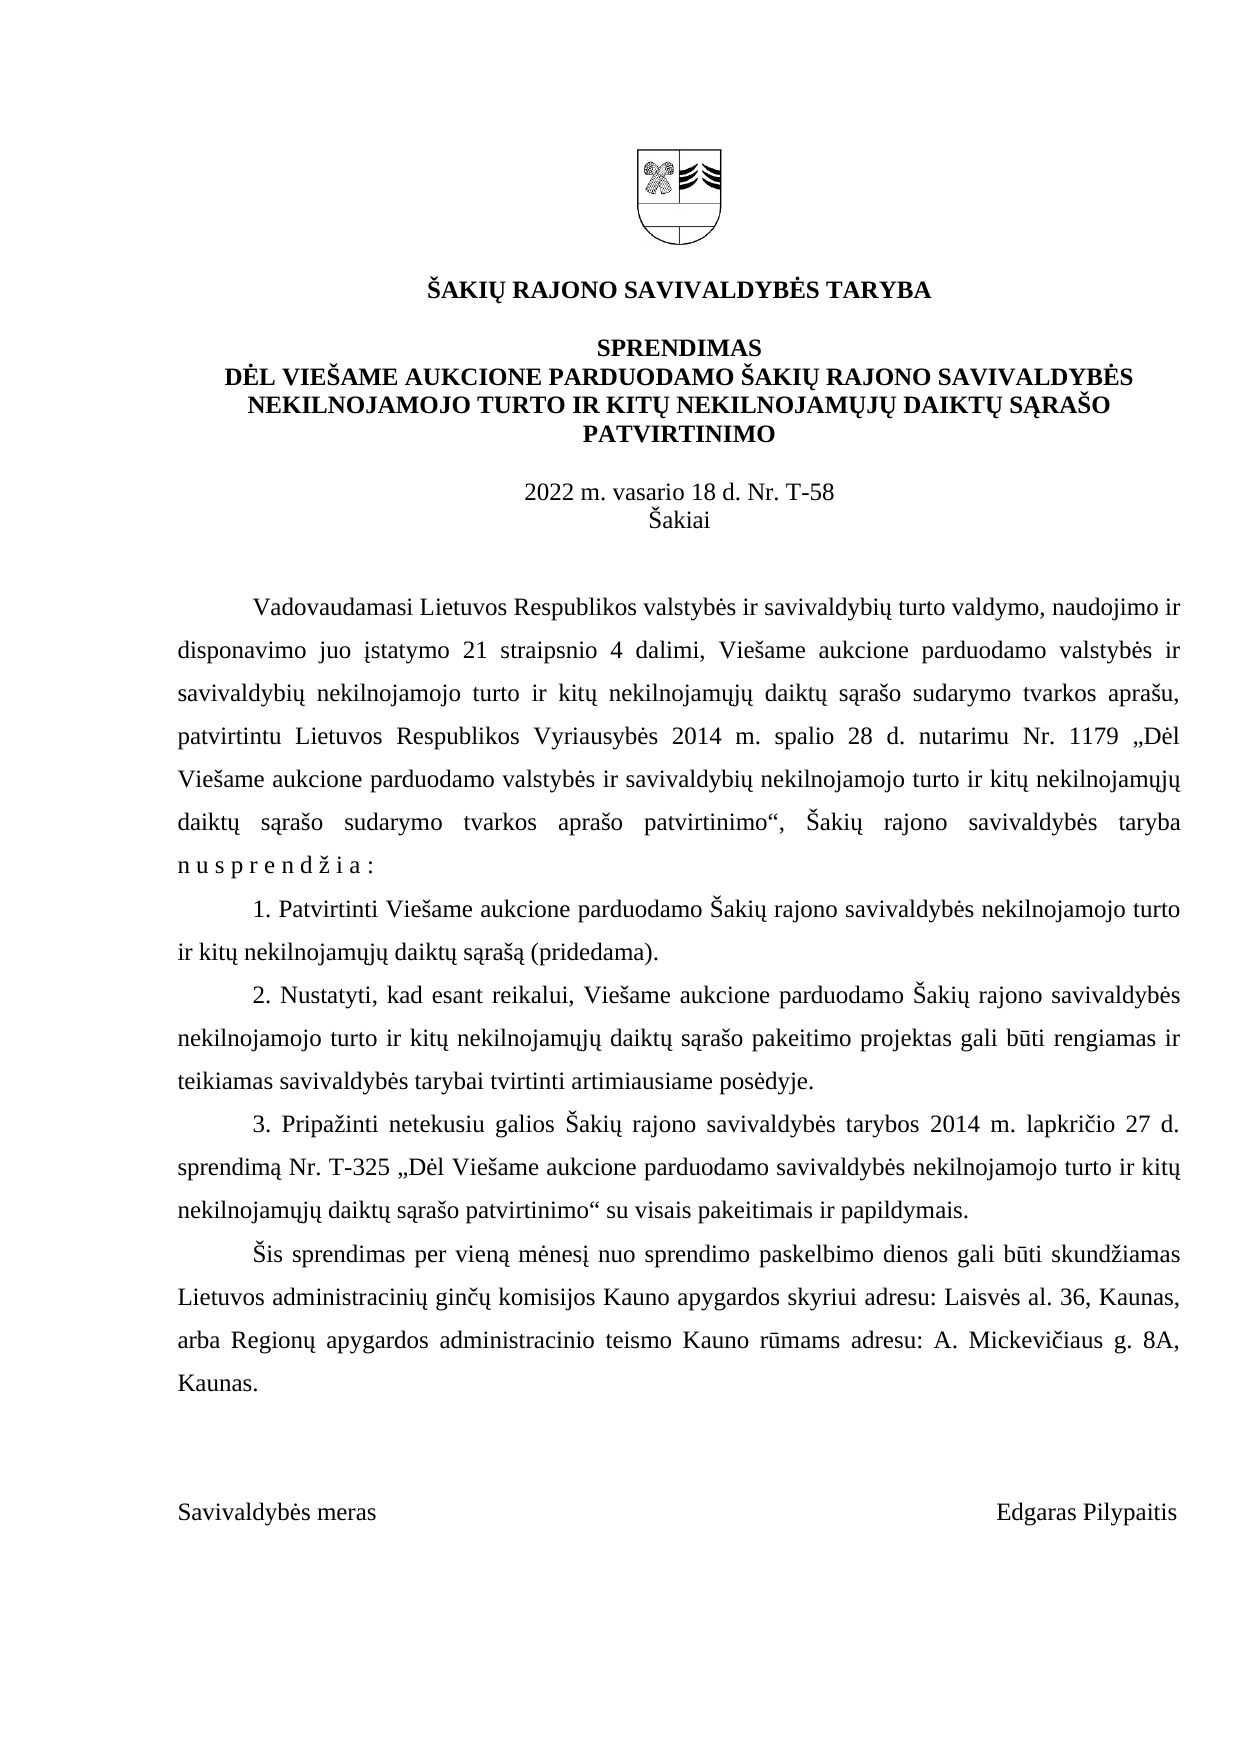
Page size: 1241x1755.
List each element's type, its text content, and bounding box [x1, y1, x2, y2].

text 2. Nustatyti, kad esant reikalui, Viešame aukcione parduodamo Šakių rajono savivaldybės nekilnojamojo turto ir kitų nekilnojamųjų daiktų sąrašo pakeitimo projektas gali būti rengiamas ir teikiamas savivaldybės tarybai tvirtinti artimiausiame posėdyje. [177, 980, 1181, 1095]
text DĖL VIEŠAME AUKCIONE PARDUODAMO ŠAKIŲ RAJONO SAVIVALDYBĖS NEKILNOJAMOJO TURTO IR KITŲ NEKILNOJAMŲJŲ DAIKTŲ SĄRAŠO PATVIRTINIMO [177, 362, 1181, 448]
text Savivaldybės meras Edgaras Pilypaitis [177, 1497, 1181, 1526]
text Vadovaudamasi Lietuvos Respublikos valstybės ir savivaldybių turto valdymo, naudojimo ir disponavimo juo įstatymo 21 straipsnio 4 dalimi, Viešame aukcione parduodamo valstybės ir savivaldybių nekilnojamojo turto ir kitų nekilnojamųjų daiktų sąrašo sudarymo tvarkos aprašu, patvirtintu Lietuvos Respublikos Vyriausybės 2014 m. spalio 28 d. nutarimu Nr. 1179 „Dėl Viešame aukcione parduodamo valstybės ir savivaldybių nekilnojamojo turto ir kitų nekilnojamųjų daiktų sąrašo sudarymo tvarkos aprašo patvirtinimo“, Šakių rajono savivaldybės taryba nusprendžia: [177, 592, 1181, 879]
subtitle SPRENDIMAS [177, 333, 1181, 362]
text 3. Pripažinti netekusiu galios Šakių rajono savivaldybės tarybos 2014 m. lapkričio 27 d. sprendimą Nr. T-325 „Dėl Viešame aukcione parduodamo savivaldybės nekilnojamojo turto ir kitų nekilnojamųjų daiktų sąrašo patvirtinimo“ su visais pakeitimais ir papildymais. [177, 1109, 1181, 1224]
text ŠAKIŲ RAJONO SAVIVALDYBĖS TARYBA [177, 276, 1181, 304]
text Šis sprendimas per vieną mėnesį nuo sprendimo paskelbimo dienos gali būti skundžiamas Lietuvos administracinių ginčų komisijos Kauno apygardos skyriui adresu: Laisvės al. 36, Kaunas, arba Regionų apygardos administracinio teismo Kauno rūmams adresu: A. Mickevičiaus g. 8A, Kaunas. [177, 1239, 1181, 1397]
text 2022 m. vasario 18 d. Nr. T-58 [177, 477, 1181, 506]
text Šakiai [177, 506, 1181, 534]
text 1. Patvirtinti Viešame aukcione parduodamo Šakių rajono savivaldybės nekilnojamojo turto ir kitų nekilnojamųjų daiktų sąrašą (pridedama). [177, 894, 1181, 966]
